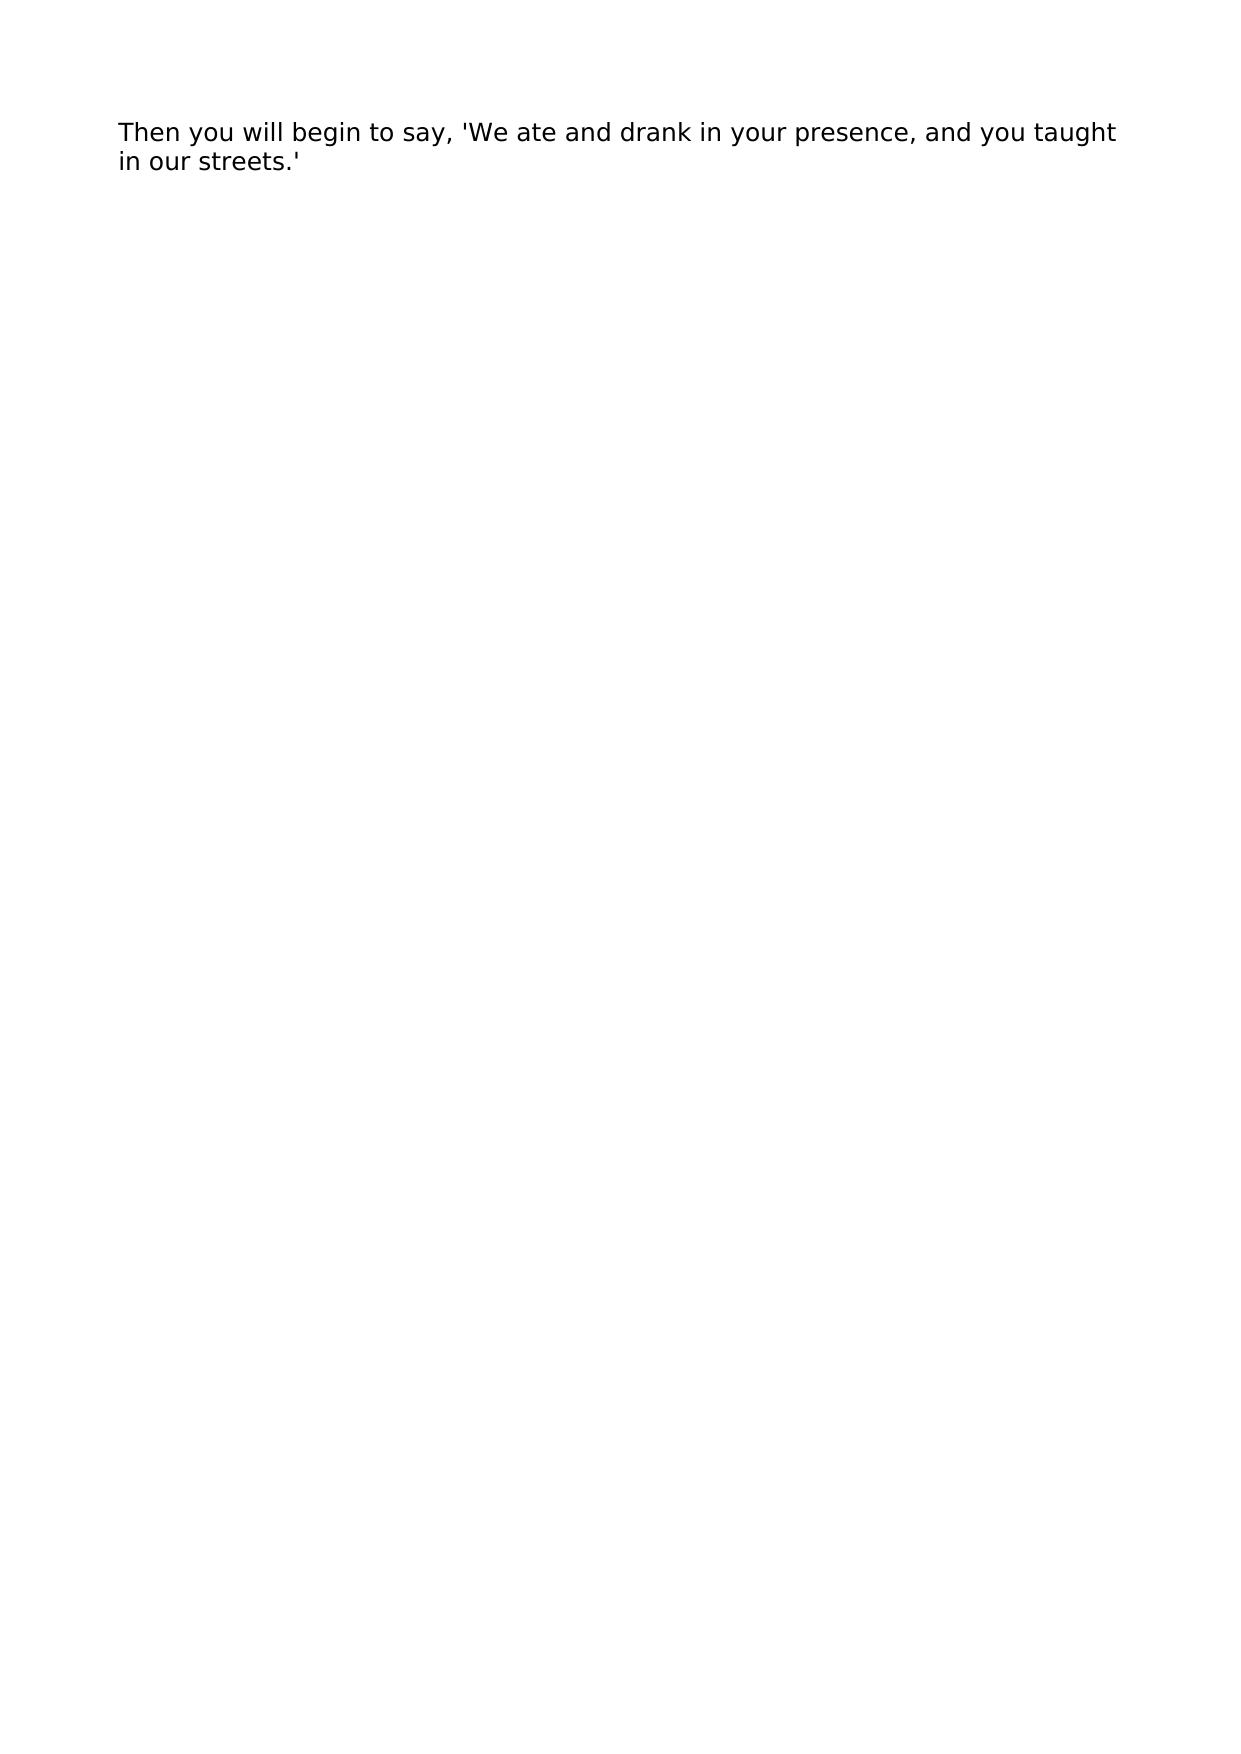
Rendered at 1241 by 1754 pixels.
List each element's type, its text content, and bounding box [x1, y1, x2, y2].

text Then you will begin to say, 'We ate and drank in your presence, and you taught in our streets.' [118, 118, 1122, 176]
